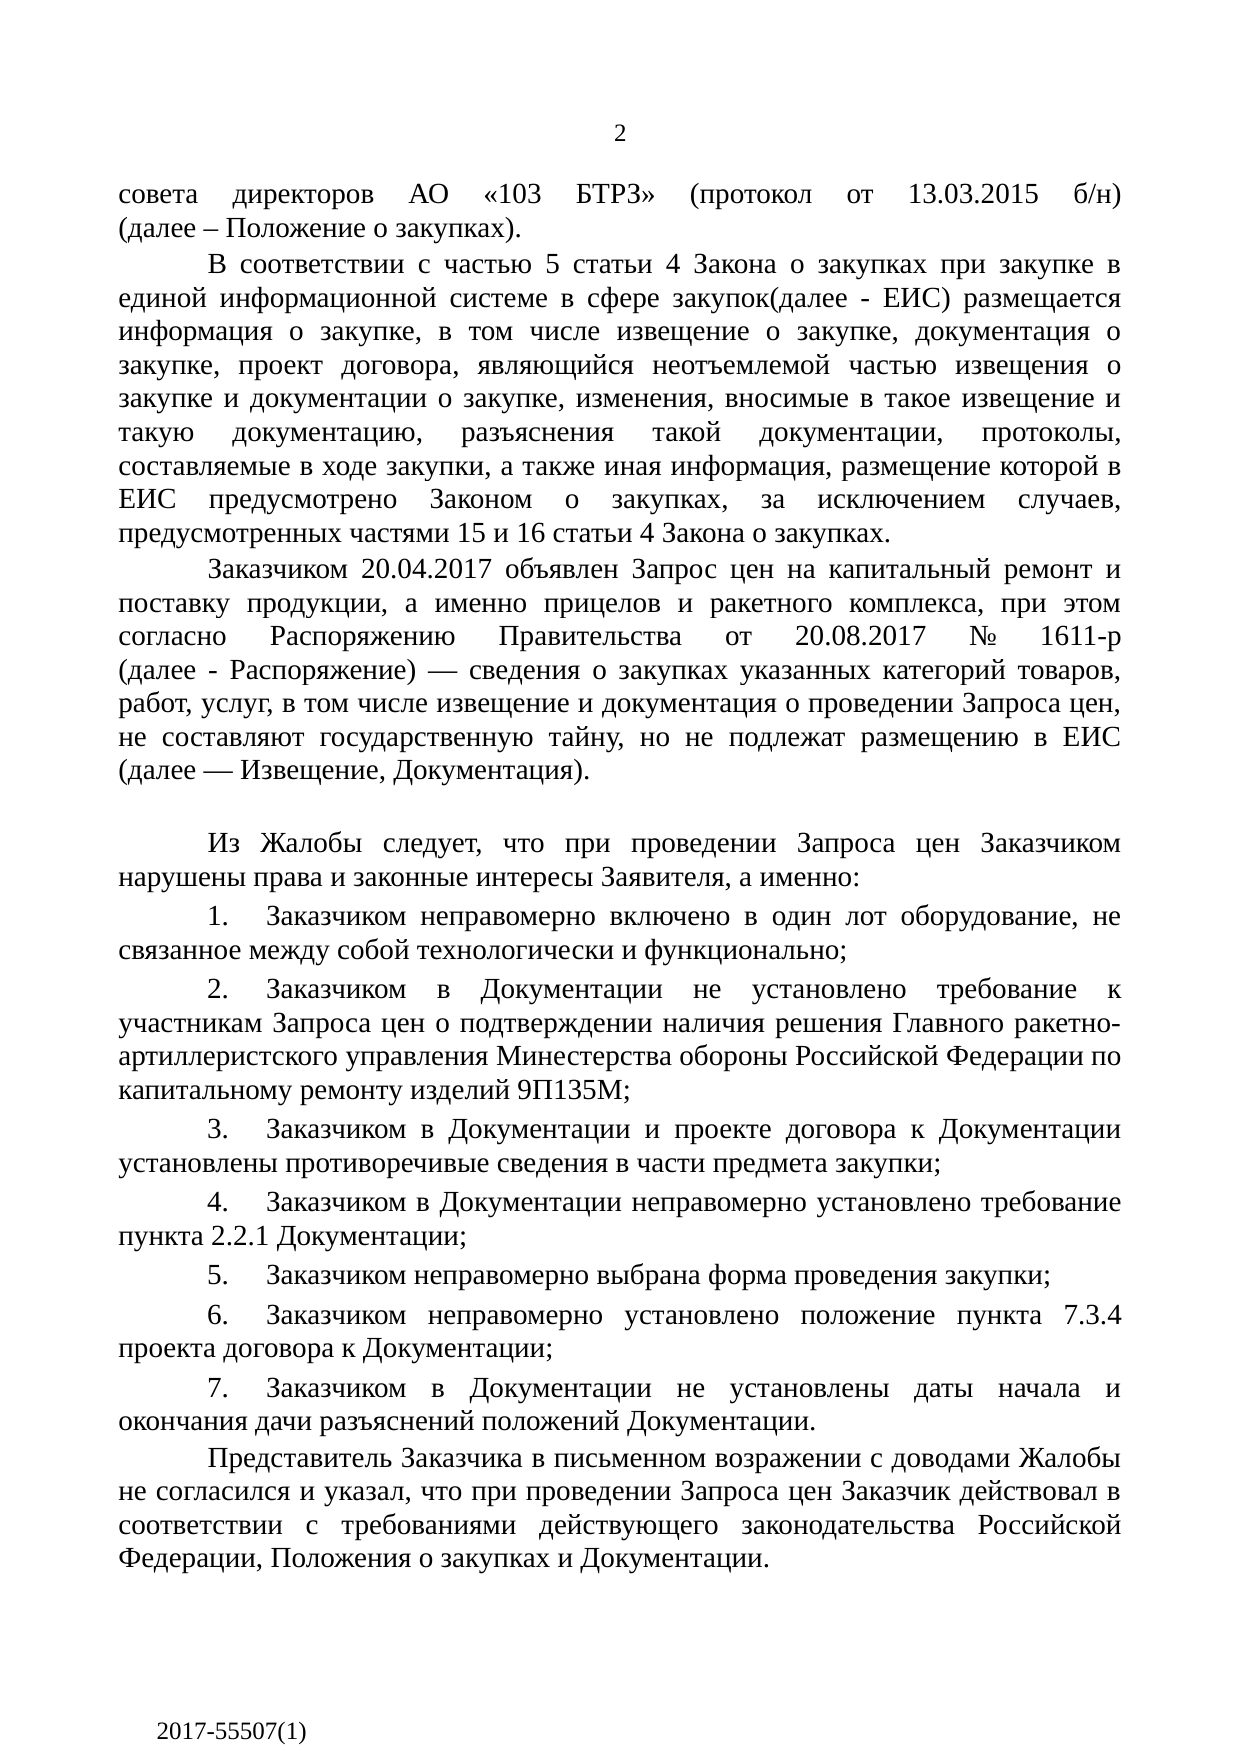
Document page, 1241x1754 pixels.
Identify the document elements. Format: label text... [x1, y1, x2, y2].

list Заказчиком в Документации не установлены даты начала и окончания дачи разъяснений положений Документации. [118, 1370, 1122, 1437]
text Заказчиком 20.04.2017 объявлен Запрос цен на капитальный ремонт и поставку продукции, а именно прицелов и ракетного комплекса, при этом согласно Распоряжению Правительства от 20.08.2017 № 1611-р (далее - Распоряжение) — сведения о закупках указанных категорий товаров, работ, услуг, в том числе извещение и документация о проведении Запроса цен, не составляют государственную тайну, но не подлежат размещению в ЕИС (далее — Извещение, Документация). [118, 551, 1122, 786]
list Заказчиком в Документации не установлено требование к участникам Запроса цен о подтверждении наличия решения Главного ракетно-артиллеристского управления Минестерства обороны Российской Федерации по капитальному ремонту изделий 9П135М; [118, 971, 1122, 1106]
text Представитель Заказчика в письменном возражении с доводами Жалобы не согласился и указал, что при проведении Запроса цен Заказчик действовал в соответствии с требованиями действующего законодательства Российской Федерации, Положения о закупках и Документации. [118, 1440, 1122, 1574]
list Заказчиком в Документации и проекте договора к Документации установлены противоречивые сведения в части предмета закупки; [118, 1111, 1122, 1178]
list Заказчиком неправомерно включено в один лот оборудование, не связанное между собой технологически и функционально; [118, 898, 1122, 965]
list Заказчиком неправомерно выбрана форма проведения закупки; [118, 1257, 1122, 1291]
list Заказчиком в Документации неправомерно установлено требование пункта 2.2.1 Документации; [118, 1184, 1122, 1252]
text совета директоров АО «103 БТРЗ» (протокол от 13.03.2015 б/н) (далее – Положение о закупках). [118, 176, 1122, 243]
text В соответствии с частью 5 статьи 4 Закона о закупках при закупке в единой информационной системе в сфере закупок(далее - ЕИС) размещается информация о закупке, в том числе извещение о закупке, документация о закупке, проект договора, являющийся неотъемлемой частью извещения о закупке и документации о закупке, изменения, вносимые в такое извещение и такую документацию, разъяснения такой документации, протоколы, составляемые в ходе закупки, а также иная информация, размещение которой в ЕИС предусмотрено Законом о закупках, за исключением случаев, предусмотренных частями 15 и 16 статьи 4 Закона о закупках. [118, 246, 1122, 548]
list Заказчиком неправомерно установлено положение пункта 7.3.4 проекта договора к Документации; [118, 1297, 1122, 1364]
text Из Жалобы следует, что при проведении Запроса цен Заказчиком нарушены права и законные интересы Заявителя, а именно: [118, 825, 1122, 892]
